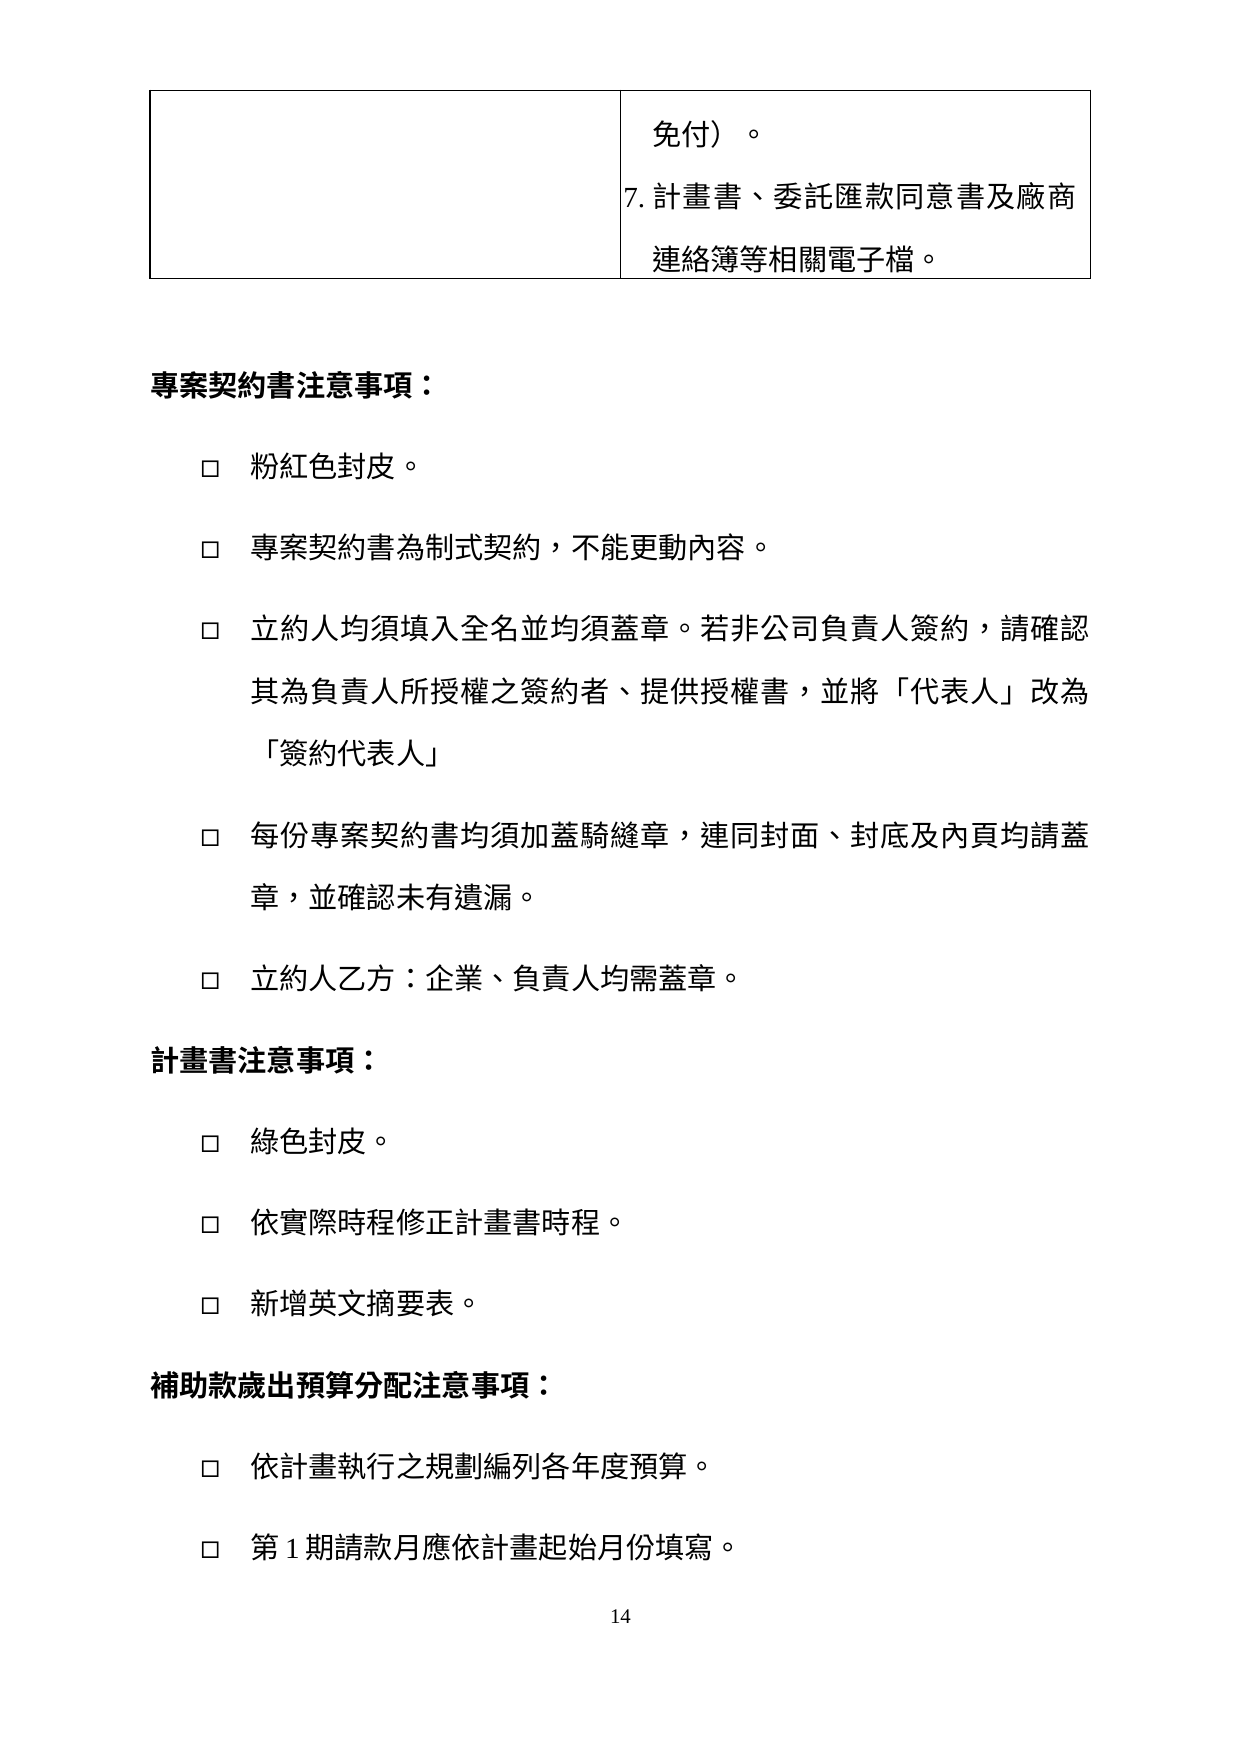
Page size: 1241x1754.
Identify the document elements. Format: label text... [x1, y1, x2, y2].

list 依計畫執行之規劃編列各年度預算。 [200, 1423, 1090, 1485]
text 補助款歲出預算分配注意事項： [150, 1342, 1090, 1404]
text 計畫書注意事項： [150, 1017, 1090, 1079]
list 粉紅色封皮。 [200, 423, 1090, 485]
list 綠色封皮。 [200, 1098, 1090, 1160]
list 專案契約書為制式契約，不能更動內容。 [200, 504, 1090, 567]
list 依實際時程修正計畫書時程。 [200, 1179, 1090, 1242]
list 第1期請款月應依計畫起始月份填寫。 [200, 1504, 1090, 1567]
text 專案契約書注意事項： [150, 342, 1090, 404]
table_cell [151, 91, 620, 278]
list 立約人乙方：企業、負責人均需蓋章。 [200, 935, 1090, 998]
list 立約人均須填入全名並均須蓋章。若非公司負責人簽約，請確認其為負責人所授權之簽約者、提供授權書，並將「代表人」改為「簽約代表人」 [200, 585, 1090, 773]
table_cell 計畫簽約暨請領第1期款函。 專案契約書一式2份。 計畫書一式12份。 甲存本票或與全程補助款金額同額且保證期間自簽約日起至計畫執行結束日後6個月止之銀行履約保證金保證書。 補助證明。 銀行履約保證金保證書（簽約時提供甲存本票者檢附；研究機構免付）。 計畫書、委託匯款同意書及廠商連絡簿等相關電子檔。 [621, 91, 1090, 278]
list 新增英文摘要表。 [200, 1260, 1090, 1323]
list 每份專案契約書均須加蓋騎縫章，連同封面、封底及內頁均請蓋章，並確認未有遺漏。 [200, 792, 1090, 917]
